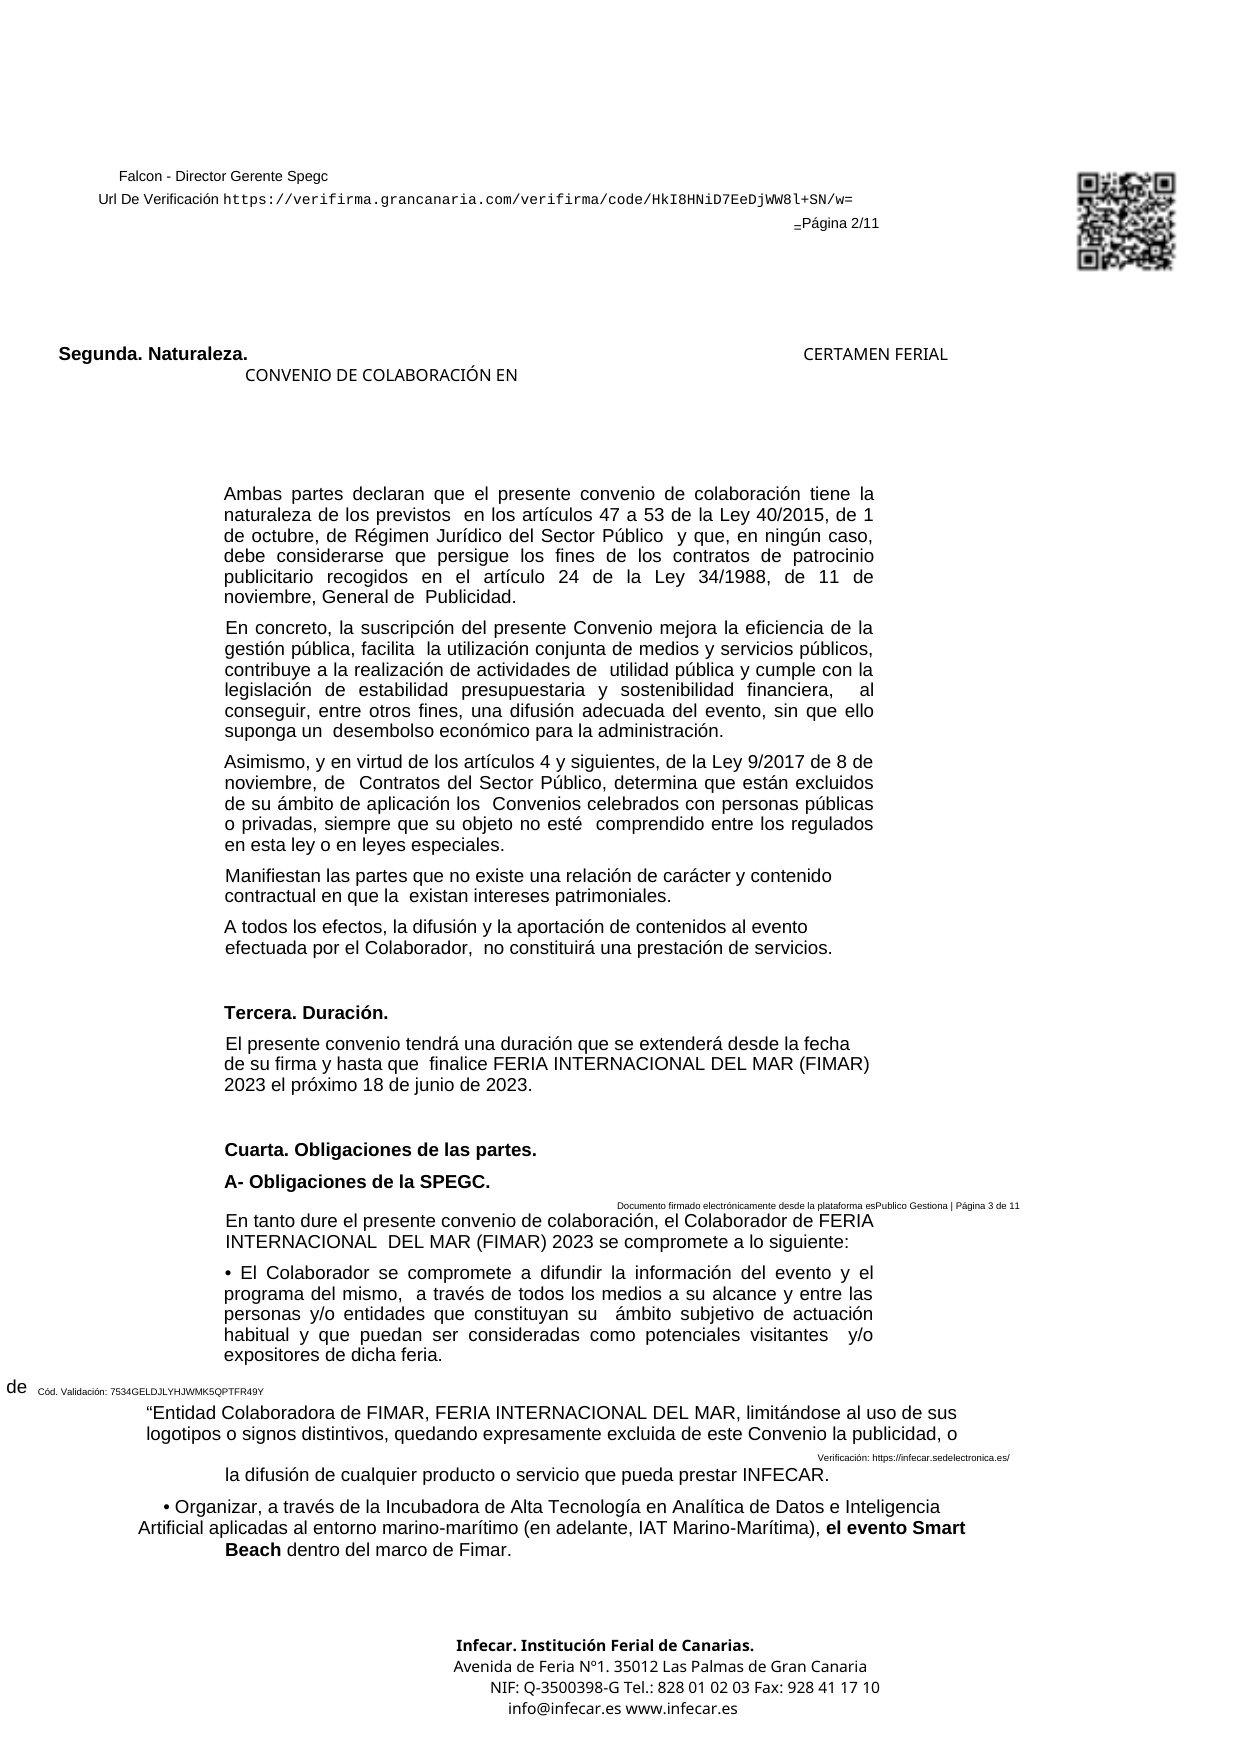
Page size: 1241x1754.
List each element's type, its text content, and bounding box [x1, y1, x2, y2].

text Artificial aplicadas al entorno marino-marítimo (en adelante, IAT Marino-Marítima), el evento Smart [58, 1517, 1045, 1539]
text Tercera. Duración. [224, 1002, 1045, 1024]
text Verificación: https://infecar.sedelectronica.es/ [58, 1445, 1010, 1464]
text logotipos o signos distintivos, quedando expresamente excluida de este Convenio la publicidad, o [58, 1423, 1045, 1445]
text Manifiestan las partes que no existe una relación de carácter y contenido contractual en que la existan intereses patrimoniales. [224, 866, 874, 907]
text Beach dentro del marco de Fimar. [225, 1539, 1045, 1560]
picture [1067, 163, 1187, 282]
text • El Colaborador podrá hacer pública su colaboración en el evento, bajo la denominación de Cód. Validación: 7534GELDJLYHJWMK5QPTFR49Y [224, 1376, 999, 1398]
text Cuarta. Obligaciones de las partes. [224, 1139, 1045, 1161]
text NIF: Q-3500398-G Tel.: 828 01 02 03 Fax: 928 41 17 10 [58, 1677, 880, 1698]
text Avenida de Feria Nº1. 35012 Las Palmas de Gran Canaria [58, 1656, 867, 1677]
text A todos los efectos, la difusión y la aportación de contenidos al evento efectuada por el Colaborador, no constituirá una prestación de servicios. [224, 918, 874, 958]
text Falcon - Director Gerente Spegc [58, 168, 914, 184]
text Asimismo, y en virtud de los artículos 4 y siguientes, de la Ley 9/2017 de 8 de noviembre, de Contratos del Sector Público, determina que están excluidos de su ámbito de aplicación los Convenios celebrados con personas públicas o privadas, siempre que su objeto no esté comprendido entre los regulados en esta ley o en leyes especiales. [224, 753, 874, 855]
text A- Obligaciones de la SPEGC. [224, 1170, 1045, 1192]
text CERTAMEN FERIAL [738, 342, 1043, 365]
text En concreto, la suscripción del presente Convenio mejora la eficiencia de la gestión pública, facilita la utilización conjunta de medios y servicios públicos, contribuye a la realización de actividades de utilidad pública y cumple con la legislación de estabilidad presupuestaria y sostenibilidad financiera, al conseguir, entre otros fines, una difusión adecuada del evento, sin que ello suponga un desembolso económico para la administración. [224, 618, 874, 742]
text CONVENIO DE COLABORACIÓN EN [245, 364, 550, 386]
text Segunda. Naturaleza. [58, 342, 552, 364]
text “Entidad Colaboradora de FIMAR, FERIA INTERNACIONAL DEL MAR, limitándose al uso de sus [58, 1402, 1045, 1423]
text El presente convenio tendrá una duración que se extenderá desde la fecha de su firma y hasta que finalice FERIA INTERNACIONAL DEL MAR (FIMAR) 2023 el próximo 18 de junio de 2023. [224, 1034, 874, 1095]
text Url De Verificación https://verifirma.grancanaria.com/verifirma/code/HkI8HNiD7EeDjWW8l+SN/w= [98, 191, 1045, 209]
text Documento firmado electrónicamente desde la plataforma esPublico Gestiona | Página 3 de 11 [58, 1192, 1020, 1211]
text En tanto dure el presente convenio de colaboración, el Colaborador de FERIA INTERNACIONAL DEL MAR (FIMAR) 2023 se compromete a lo siguiente: [225, 1211, 874, 1252]
text • Organizar, a través de la Incubadora de Alta Tecnología en Analítica de Datos e Inteligencia [58, 1496, 1045, 1517]
text Infecar. Institución Ferial de Canarias. [58, 1634, 754, 1656]
text la difusión de cualquier producto o servicio que pueda prestar INFECAR. [225, 1464, 1045, 1485]
text info@infecar.es www.infecar.es [58, 1698, 737, 1719]
text • El Colaborador se compromete a difundir la información del evento y el programa del mismo, a través de todos los medios a su alcance y entre las personas y/o entidades que constituyan su ámbito subjetivo de actuación habitual y que puedan ser consideradas como potenciales visitantes y/o expositores de dicha feria. [224, 1263, 874, 1366]
text Ambas partes declaran que el presente convenio de colaboración tiene la naturaleza de los previstos en los artículos 47 a 53 de la Ley 40/2015, de 1 de octubre, de Régimen Jurídico del Sector Público y que, en ningún caso, debe considerarse que persigue los fines de los contratos de patrocinio publicitario recogidos en el artículo 24 de la Ley 34/1988, de 11 de noviembre, General de Publicidad. [224, 484, 874, 607]
text =Página 2/11 [58, 209, 879, 236]
